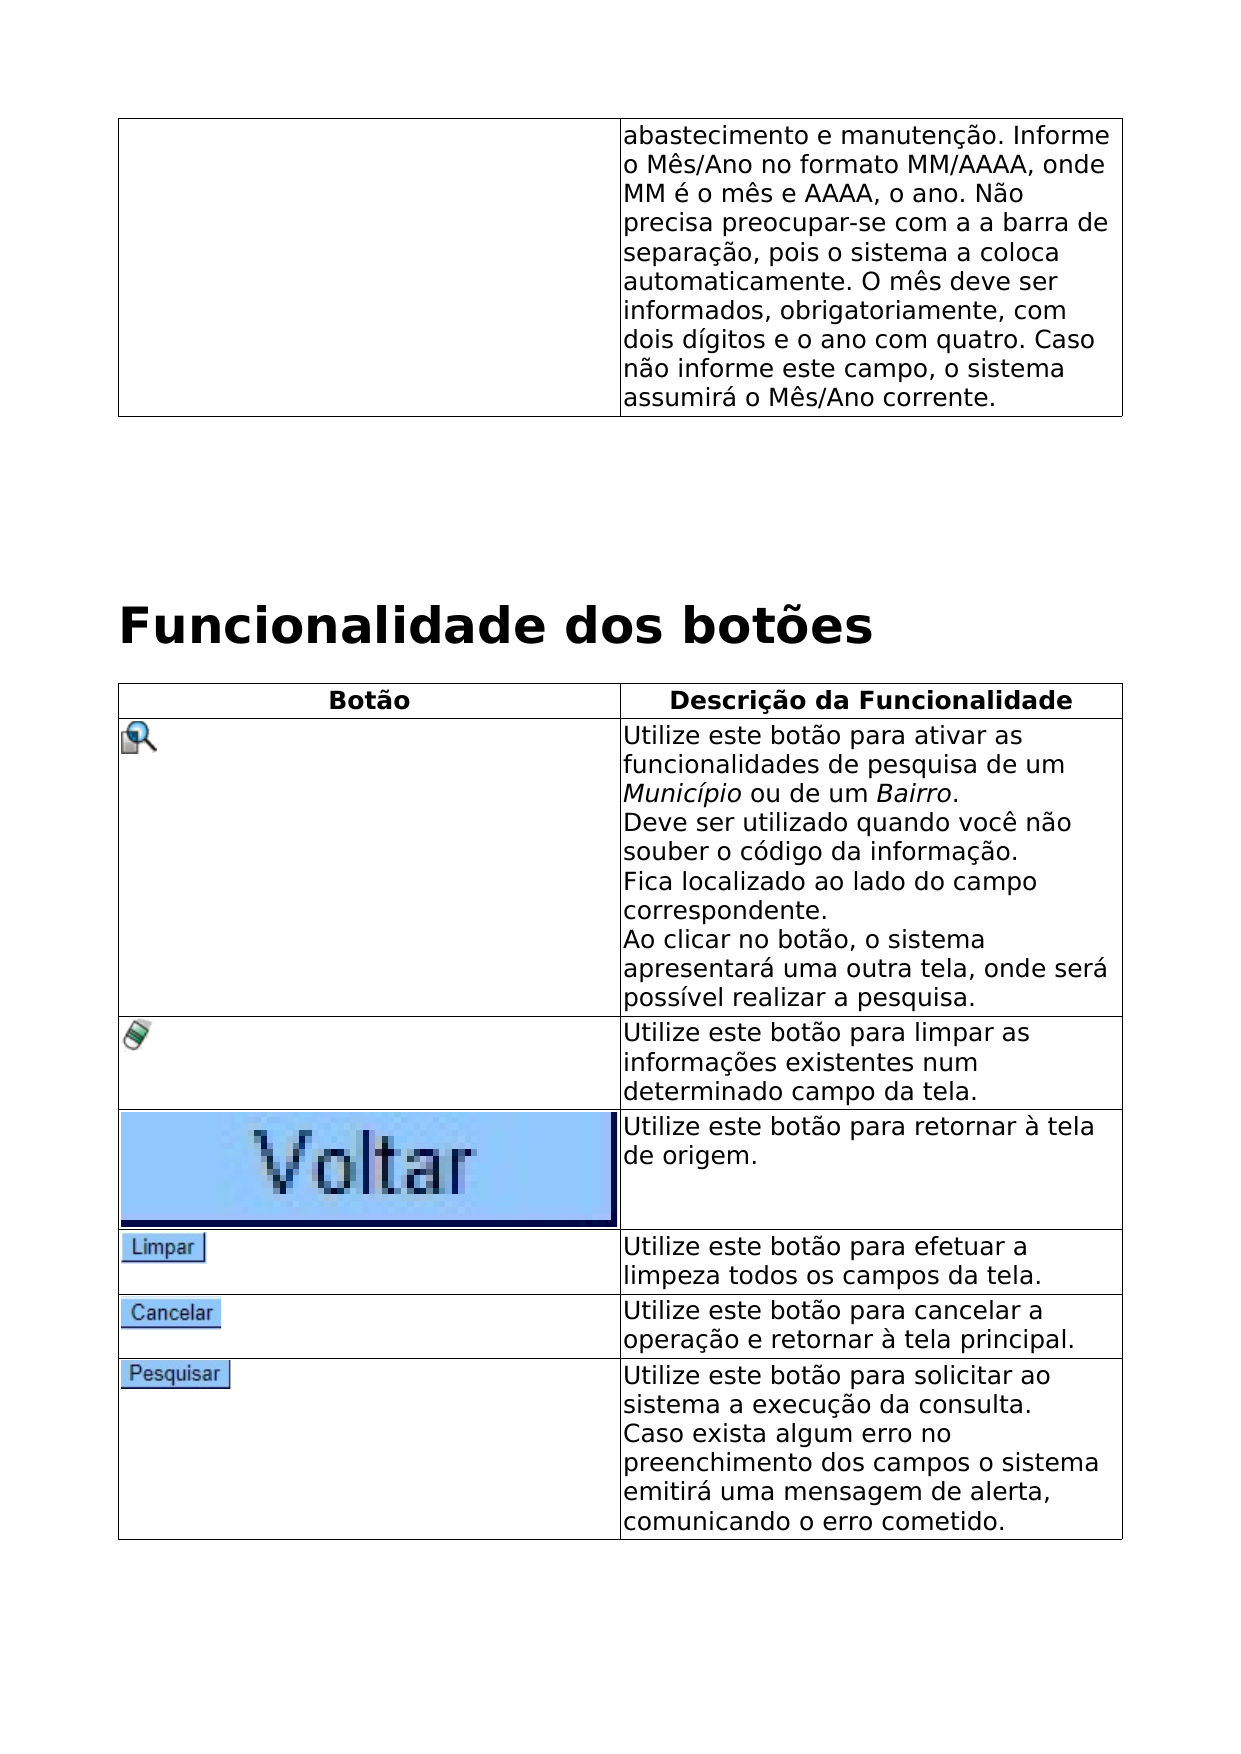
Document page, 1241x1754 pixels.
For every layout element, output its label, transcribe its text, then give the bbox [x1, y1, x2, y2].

table_cell [119, 1359, 620, 1539]
subtitle Funcionalidade dos botões [118, 597, 1122, 656]
table_cell abastecimento e manutenção. Informe o Mês/Ano no formato MM/AAAA, onde MM é o mês e AAAA, o ano. Não precisa preocupar-se com a a barra de separação, pois o sistema a coloca automaticamente. O mês deve ser informados, obrigatoriamente, com dois dígitos e o ano com quatro. Caso não informe este campo, o sistema assumirá o Mês/Ano corrente. [621, 119, 1122, 416]
table_cell Utilize este botão para cancelar a operação e retornar à tela principal. [621, 1295, 1122, 1358]
table_header Botão [119, 684, 620, 718]
table_cell Utilize este botão para solicitar ao sistema a execução da consulta. Caso exista algum erro no preenchimento dos campos o sistema emitirá uma mensagem de alerta, comunicando o erro cometido. [621, 1359, 1122, 1539]
picture [121, 721, 157, 754]
table_cell [119, 1017, 620, 1109]
picture [121, 1360, 231, 1389]
table_cell [119, 119, 620, 416]
picture [121, 1232, 207, 1264]
table_cell Utilize este botão para efetuar a limpeza todos os campos da tela. [621, 1230, 1122, 1293]
table_cell Utilize este botão para ativar as funcionalidades de pesquisa de um Município ou de um Bairro. Deve ser utilizado quando você não souber o código da informação. Fica localizado ao lado do campo correspondente. Ao clicar no botão, o sistema apresentará uma outra tela, onde será possível realizar a pesquisa. [621, 719, 1122, 1016]
table_header Descrição da Funcionalidade [621, 684, 1122, 718]
picture [121, 1112, 618, 1227]
table_cell [119, 1230, 620, 1293]
table_cell [119, 1295, 620, 1358]
table_cell [119, 719, 620, 1016]
table_cell Utilize este botão para limpar as informações existentes num determinado campo da tela. [621, 1017, 1122, 1109]
picture [121, 1018, 153, 1052]
picture [121, 1296, 222, 1330]
table_cell Utilize este botão para retornar à tela de origem. [621, 1110, 1122, 1229]
